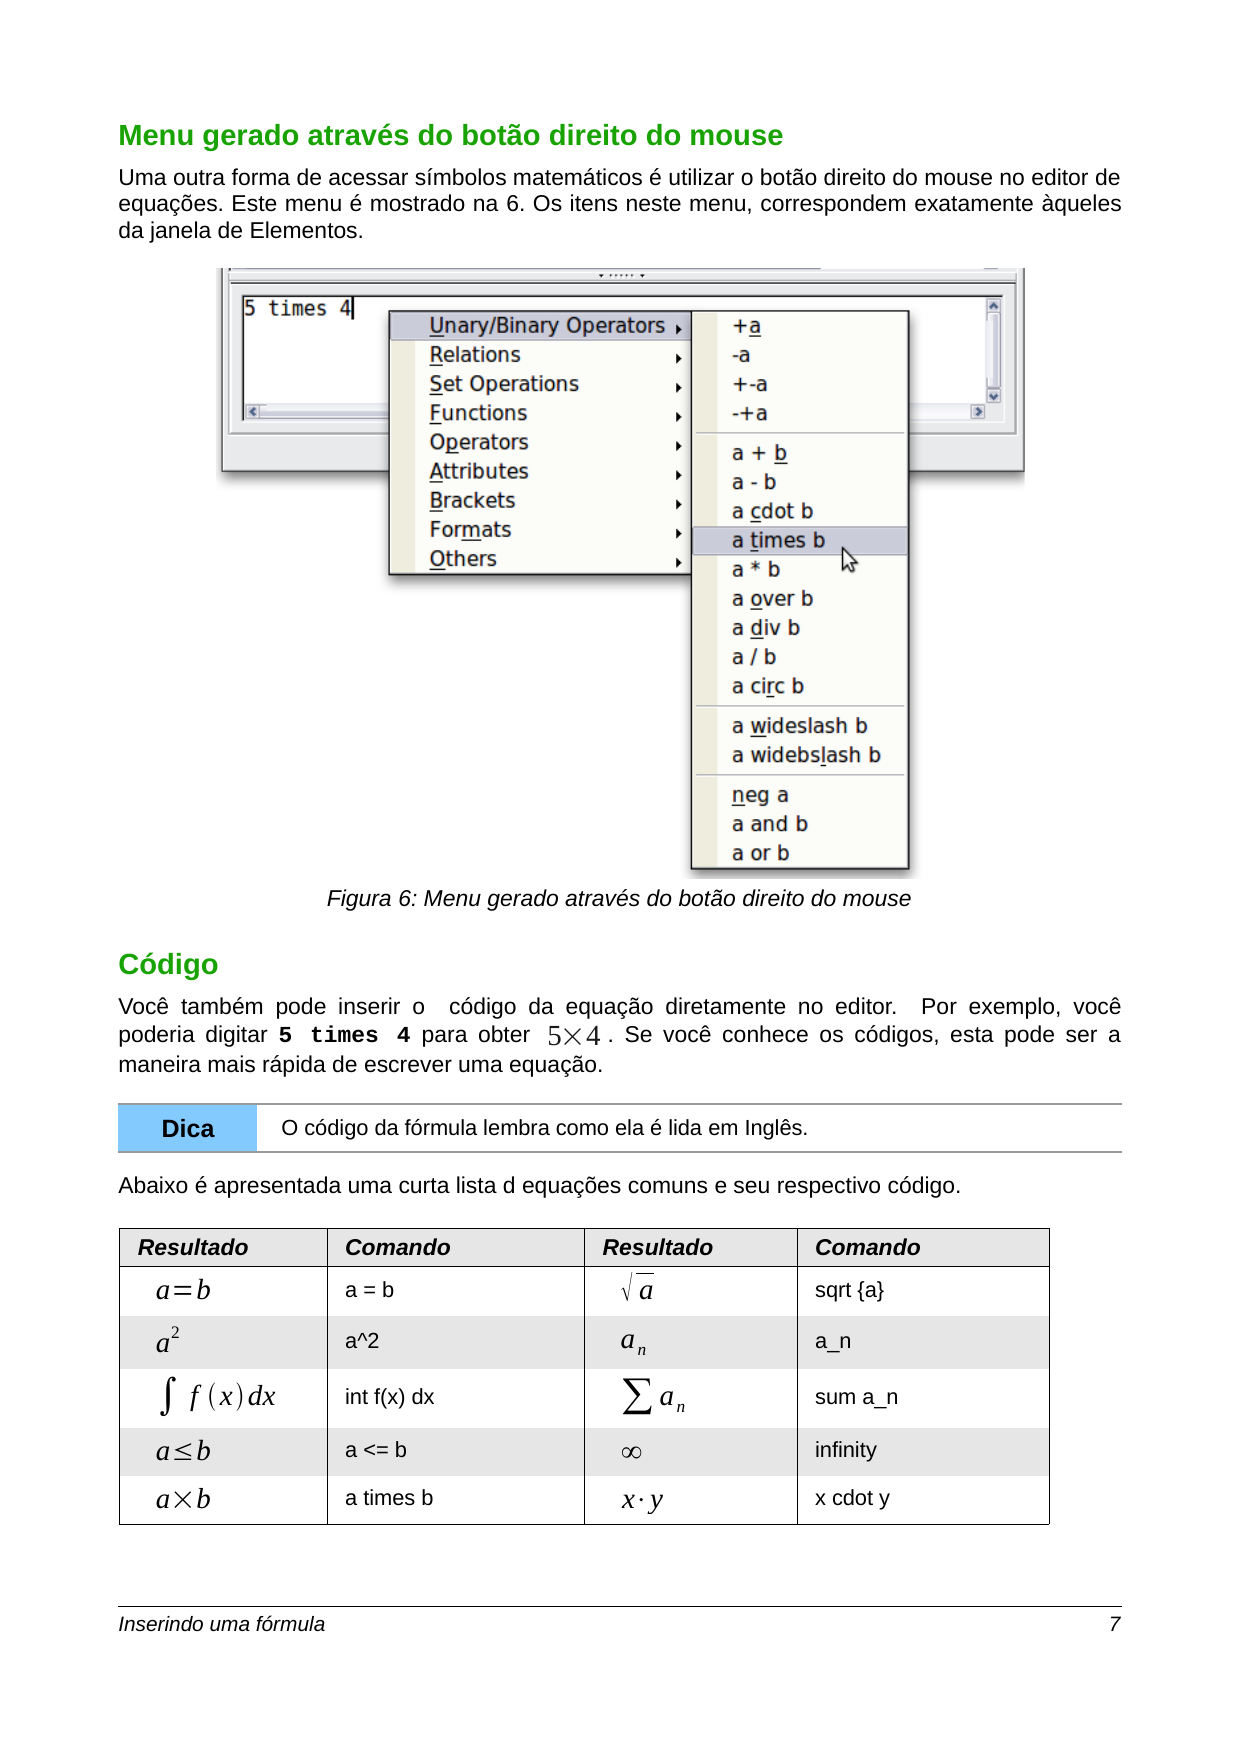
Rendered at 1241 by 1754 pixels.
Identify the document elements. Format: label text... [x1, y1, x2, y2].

table_cell a = b [328, 1267, 584, 1316]
table_cell a^2 [328, 1316, 584, 1369]
table_header O código da fórmula lembra como ela é lida em Inglês. [258, 1105, 1122, 1151]
table_cell int f(x) dx [328, 1369, 584, 1428]
table_cell [120, 1316, 327, 1369]
subtitle Menu gerado através do botão direito do mouse [118, 118, 1122, 152]
text Uma outra forma de acessar símbolos matemáticos é utilizar o botão direito do mouse no editor de equações. Este menu é mostrado na Figura 6. Os itens neste menu, correspondem exatamente àqueles da janela de Elementos. [118, 164, 1122, 243]
table_header Comando [798, 1229, 1049, 1266]
table_cell [585, 1369, 797, 1428]
table_cell a_n [798, 1316, 1049, 1369]
table_cell a <= b [328, 1428, 584, 1476]
table_cell x cdot y [798, 1476, 1049, 1524]
table_cell [585, 1267, 797, 1316]
table_cell infinity [798, 1428, 1049, 1476]
table_header Dica [118, 1105, 257, 1151]
table_cell sum a_n [798, 1369, 1049, 1428]
subtitle Código [118, 947, 1122, 980]
table_cell [585, 1316, 797, 1369]
table_header Resultado [120, 1229, 327, 1266]
table_cell a times b [328, 1476, 584, 1524]
table_cell [120, 1369, 327, 1428]
table_cell [120, 1428, 327, 1476]
table_cell [585, 1476, 797, 1524]
table_header Comando [328, 1229, 584, 1266]
table_cell sqrt {a} [798, 1267, 1049, 1316]
table_cell [585, 1428, 797, 1476]
text Você também pode inserir o código da equação diretamente no editor. Por exemplo, você poderia digitar 5 times 4 para obter . Se você conhece os códigos, esta pode ser a maneira mais rápida de escrever uma equação. [118, 993, 1122, 1078]
table_header Resultado [585, 1229, 797, 1266]
picture [215, 268, 1025, 879]
table_cell [120, 1267, 327, 1316]
text Abaixo é apresentada uma curta lista d equações comuns e seu respectivo código. [118, 1172, 1122, 1198]
table_cell [120, 1476, 327, 1524]
text Figura 6: Menu gerado através do botão direito do mouse [216, 885, 1024, 911]
